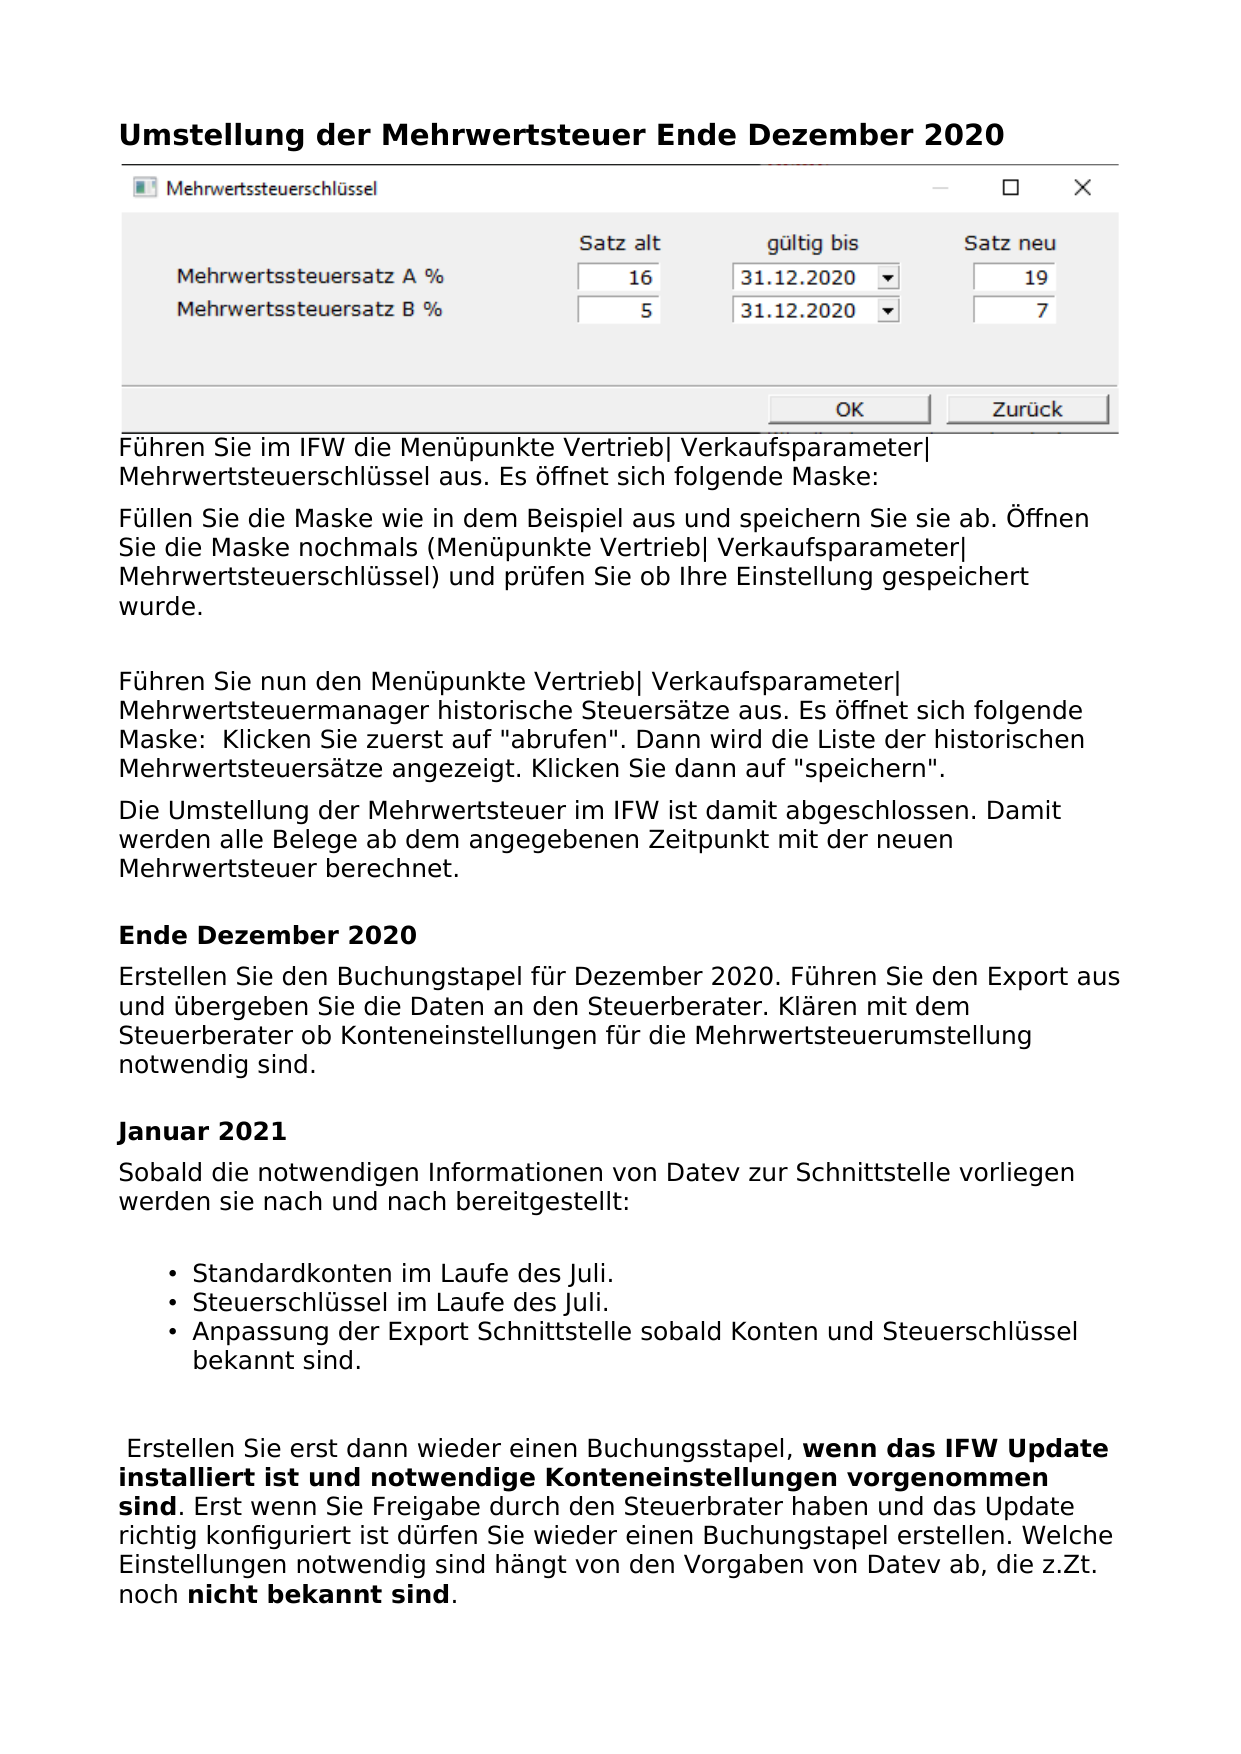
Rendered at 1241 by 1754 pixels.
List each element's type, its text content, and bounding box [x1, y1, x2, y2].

list Steuerschlüssel im Laufe des Juli. [177, 1288, 1122, 1317]
subtitle Ende Dezember 2020 [118, 921, 1122, 950]
text Erstellen Sie den Buchungstapel für Dezember 2020. Führen Sie den Export aus und übergeben Sie die Daten an den Steuerberater. Klären mit dem Steuerberater ob Konteneinstellungen für die Mehrwertsteuerumstellung notwendig sind. [118, 963, 1122, 1079]
list Standardkonten im Laufe des Juli. [177, 1259, 1122, 1288]
text Füllen Sie die Maske wie in dem Beispiel aus und speichern Sie sie ab. Öffnen Sie die Maske nochmals (Menüpunkte Vertrieb| Verkaufsparameter| Mehrwertsteuerschlüssel) und prüfen Sie ob Ihre Einstellung gespeichert wurde. [118, 504, 1122, 621]
list Anpassung der Export Schnittstelle sobald Konten und Steuerschlüssel bekannt sind. [177, 1317, 1122, 1375]
text Erstellen Sie erst dann wieder einen Buchungsstapel, wenn das IFW Update installiert ist und notwendige Konteneinstellungen vorgenommen sind. Erst wenn Sie Freigabe durch den Steuerbrater haben und das Update richtig konfiguriert ist dürfen Sie wieder einen Buchungstapel erstellen. Welche Einstellungen notwendig sind hängt von den Vorgaben von Datev ab, die z.Zt. noch nicht bekannt sind. [118, 1405, 1122, 1609]
text Die Umstellung der Mehrwertsteuer im IFW ist damit abgeschlossen. Damit werden alle Belege ab dem angegebenen Zeitpunkt mit der neuen Mehrwertsteuer berechnet. [118, 796, 1122, 883]
subtitle Januar 2021 [118, 1117, 1122, 1146]
picture [121, 164, 1119, 434]
text Führen Sie im IFW die Menüpunkte Vertrieb| Verkaufsparameter| Mehrwertsteuerschlüssel aus. Es öffnet sich folgende Maske: [118, 164, 1122, 492]
text Sobald die notwendigen Informationen von Datev zur Schnittstelle vorliegen werden sie nach und nach bereitgestellt: [118, 1158, 1122, 1217]
subtitle Umstellung der Mehrwertsteuer Ende Dezember 2020 [118, 118, 1122, 152]
text Führen Sie nun den Menüpunkte Vertrieb| Verkaufsparameter| Mehrwertsteuermanager historische Steuersätze aus. Es öffnet sich folgende Maske: Klicken Sie zuerst auf "abrufen". Dann wird die Liste der historischen Mehrwertsteuersätze angezeigt. Klicken Sie dann auf "speichern". [118, 633, 1122, 783]
